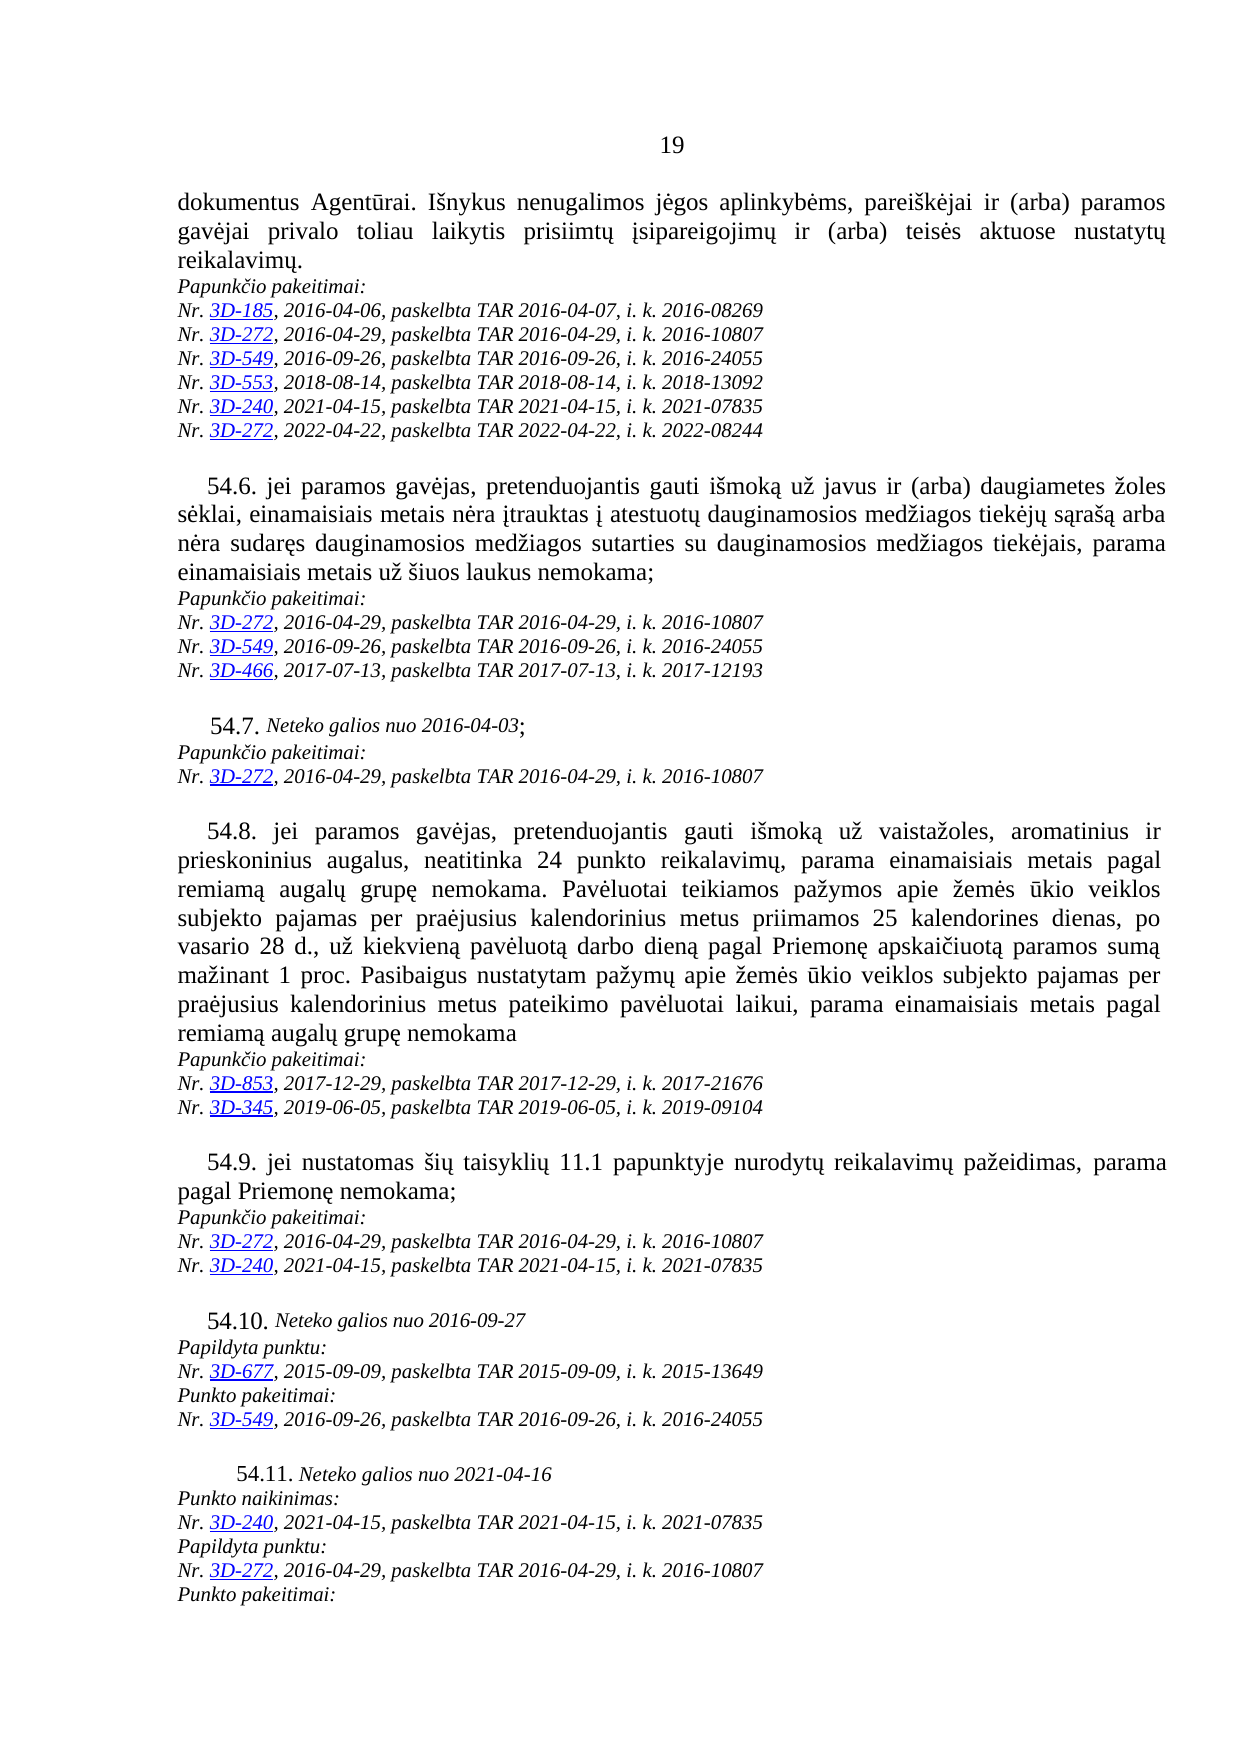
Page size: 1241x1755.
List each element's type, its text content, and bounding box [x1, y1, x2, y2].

text Nr. 3D-240, 2021-04-15, paskelbta TAR 2021-04-15, i. k. 2021-07835 [177, 394, 1167, 418]
text Nr. 3D-677, 2015-09-09, paskelbta TAR 2015-09-09, i. k. 2015-13649 [177, 1359, 1167, 1383]
text 54.7. Neteko galios nuo 2016-04-03; [177, 711, 1167, 739]
text 54.9. jei nustatomas šių taisyklių 11.1 papunktyje nurodytų reikalavimų pažeidimas, parama pagal Priemonę nemokama; [177, 1147, 1167, 1205]
text 54.6. jei paramos gavėjas, pretenduojantis gauti išmoką už javus ir (arba) daugiametes žoles sėklai, einamaisiais metais nėra įtrauktas į atestuotų dauginamosios medžiagos tiekėjų sąrašą arba nėra sudaręs dauginamosios medžiagos sutarties su dauginamosios medžiagos tiekėjais, parama einamaisiais metais už šiuos laukus nemokama; [177, 471, 1167, 586]
text Nr. 3D-272, 2016-04-29, paskelbta TAR 2016-04-29, i. k. 2016-10807 [177, 1229, 1167, 1253]
text 54.8. jei paramos gavėjas, pretenduojantis gauti išmoką už vaistažoles, aromatinius ir prieskoninius augalus, neatitinka 24 punkto reikalavimų, parama einamaisiais metais pagal remiamą augalų grupę nemokama. Pavėluotai teikiamos pažymos apie žemės ūkio veiklos subjekto pajamas per praėjusius kalendorinius metus priimamos 25 kalendorines dienas, po vasario 28 d., už kiekvieną pavėluotą darbo dieną pagal Priemonę apskaičiuotą paramos sumą mažinant 1 proc. Pasibaigus nustatytam pažymų apie žemės ūkio veiklos subjekto pajamas per praėjusius kalendorinius metus pateikimo pavėluotai laikui, parama einamaisiais metais pagal remiamą augalų grupę nemokama [177, 816, 1162, 1046]
text dokumentus Agentūrai. Išnykus nenugalimos jėgos aplinkybėms, pareiškėjai ir (arba) paramos gavėjai privalo toliau laikytis prisiimtų įsipareigojimų ir (arba) teisės aktuose nustatytų reikalavimų. [177, 187, 1167, 274]
text Nr. 3D-185, 2016-04-06, paskelbta TAR 2016-04-07, i. k. 2016-08269 [177, 298, 1167, 322]
text Nr. 3D-553, 2018-08-14, paskelbta TAR 2018-08-14, i. k. 2018-13092 [177, 370, 1167, 394]
text Papunkčio pakeitimai: [177, 1205, 1167, 1229]
text Nr. 3D-466, 2017-07-13, paskelbta TAR 2017-07-13, i. k. 2017-12193 [177, 658, 1167, 682]
text Nr. 3D-272, 2016-04-29, paskelbta TAR 2016-04-29, i. k. 2016-10807 [177, 764, 1167, 788]
text Punkto pakeitimai: [177, 1582, 1167, 1606]
text Papunkčio pakeitimai: [177, 739, 1167, 764]
text Nr. 3D-549, 2016-09-26, paskelbta TAR 2016-09-26, i. k. 2016-24055 [177, 1407, 1167, 1431]
text Punkto pakeitimai: [177, 1383, 1167, 1407]
text Nr. 3D-240, 2021-04-15, paskelbta TAR 2021-04-15, i. k. 2021-07835 [177, 1253, 1167, 1277]
text Papildyta punktu: [177, 1334, 1167, 1359]
text Papildyta punktu: [177, 1534, 1167, 1558]
text Nr. 3D-549, 2016-09-26, paskelbta TAR 2016-09-26, i. k. 2016-24055 [177, 346, 1167, 370]
text Papunkčio pakeitimai: [177, 1046, 1167, 1071]
text Nr. 3D-345, 2019-06-05, paskelbta TAR 2019-06-05, i. k. 2019-09104 [177, 1094, 1167, 1119]
text Nr. 3D-272, 2016-04-29, paskelbta TAR 2016-04-29, i. k. 2016-10807 [177, 322, 1167, 346]
text Nr. 3D-272, 2016-04-29, paskelbta TAR 2016-04-29, i. k. 2016-10807 [177, 610, 1167, 634]
text 54.11. Neteko galios nuo 2021-04-16 [177, 1459, 1167, 1486]
text Nr. 3D-240, 2021-04-15, paskelbta TAR 2021-04-15, i. k. 2021-07835 [177, 1510, 1167, 1534]
text Papunkčio pakeitimai: [177, 274, 1167, 298]
text 54.10. Neteko galios nuo 2016-09-27 [177, 1306, 1167, 1334]
text Punkto naikinimas: [177, 1486, 1167, 1510]
text Nr. 3D-853, 2017-12-29, paskelbta TAR 2017-12-29, i. k. 2017-21676 [177, 1071, 1167, 1094]
text Nr. 3D-272, 2016-04-29, paskelbta TAR 2016-04-29, i. k. 2016-10807 [177, 1558, 1167, 1582]
text Nr. 3D-549, 2016-09-26, paskelbta TAR 2016-09-26, i. k. 2016-24055 [177, 634, 1167, 658]
text Nr. 3D-272, 2022-04-22, paskelbta TAR 2022-04-22, i. k. 2022-08244 [177, 418, 1167, 442]
text Papunkčio pakeitimai: [177, 586, 1167, 610]
